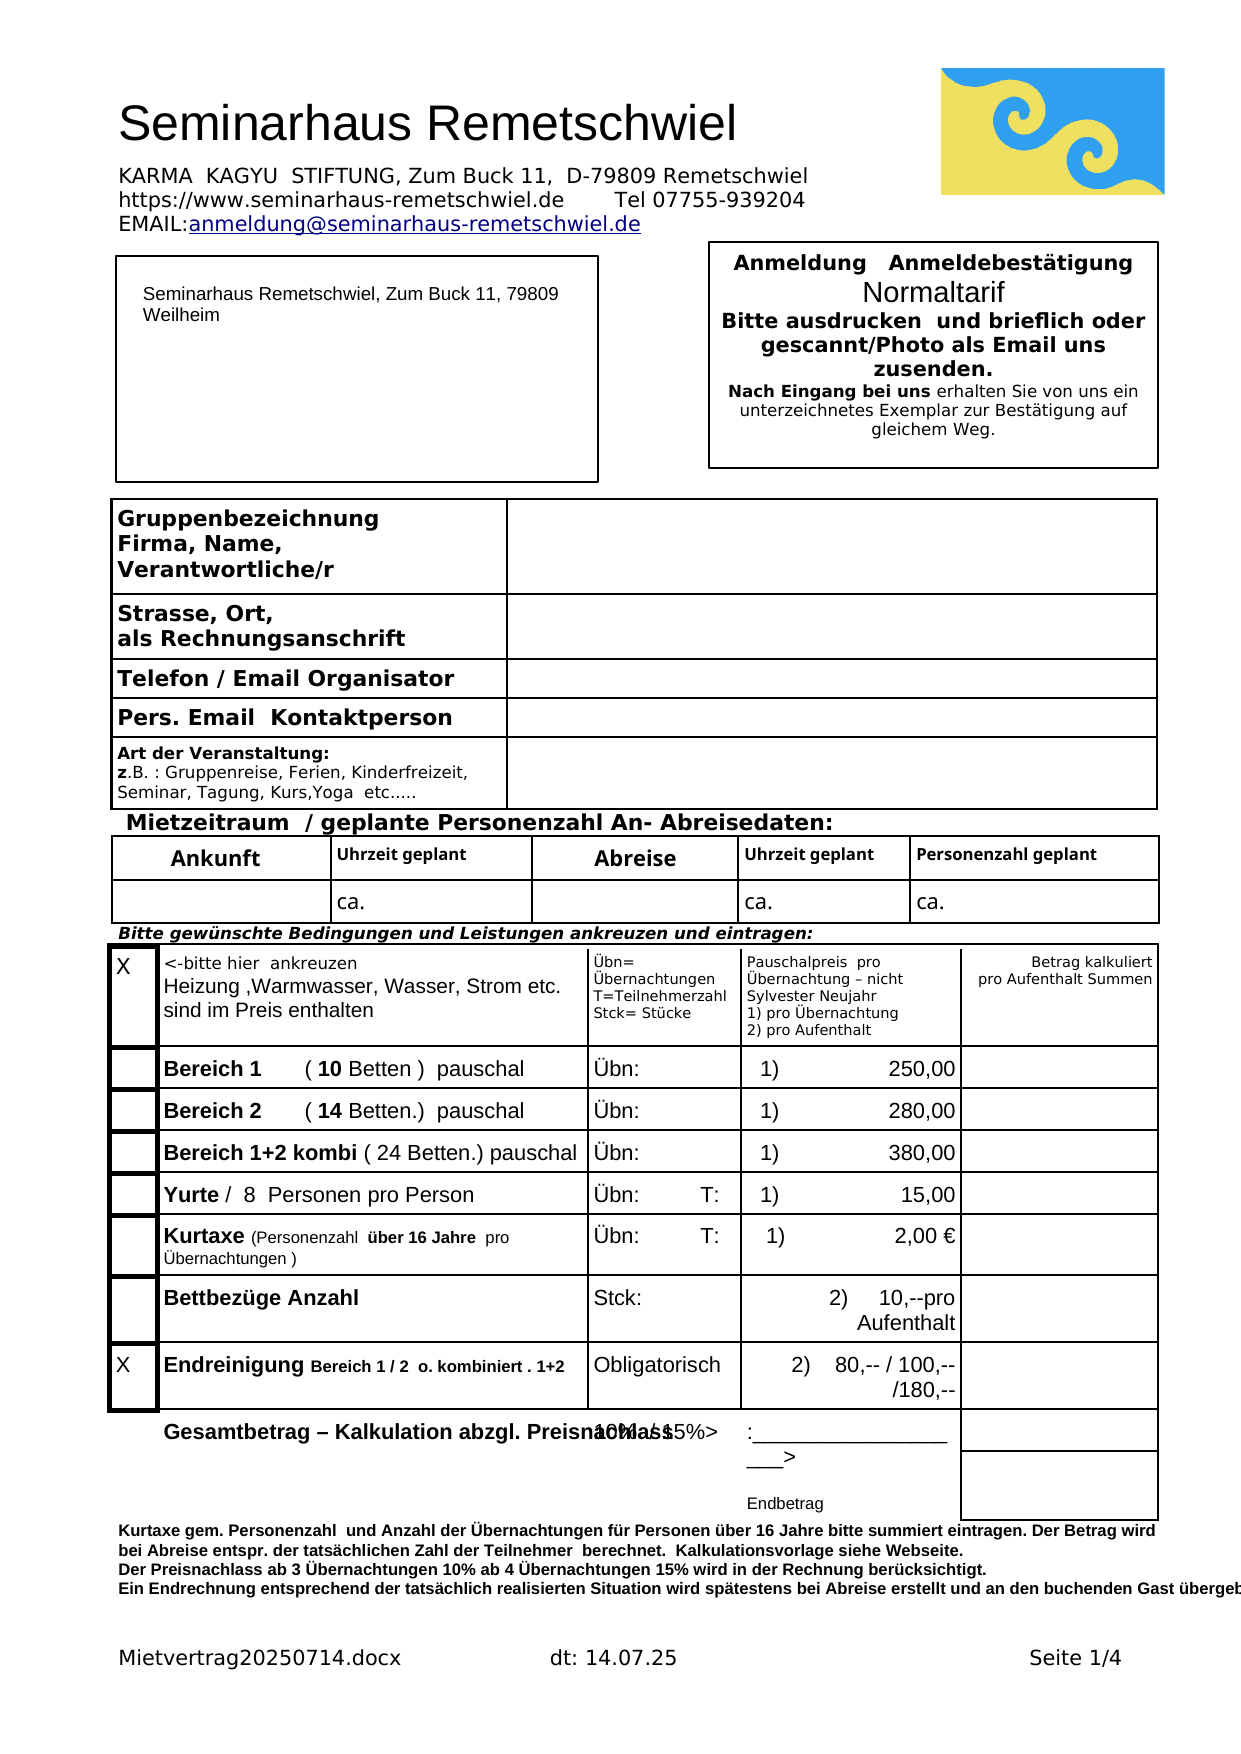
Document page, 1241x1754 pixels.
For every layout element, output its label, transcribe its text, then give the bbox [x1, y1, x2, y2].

table_header Ankunft [113, 837, 330, 878]
text Der Preisnachlass ab 3 Übernachtungen 10% ab 4 Übernachtungen 15% wird in der Rechnung berücksichtigt. [118, 1559, 1240, 1579]
table_cell ca. [332, 881, 531, 922]
table_cell Yurte / 8 Personen pro Person [160, 1173, 587, 1212]
text EMAIL:anmeldung@seminarhaus-remetschwiel.de [118, 212, 1167, 237]
table_cell [962, 1215, 1157, 1273]
table_header Übn= Übernachtungen T=Teilnehmerzahl Stck= Stücke [588, 945, 741, 1045]
table_cell ca. [911, 881, 1158, 922]
table_cell [962, 1276, 1157, 1341]
table_cell [508, 738, 1156, 808]
table_header Personenzahl geplant [911, 837, 1158, 878]
table_cell 2) 10,--pro Aufenthalt [742, 1276, 960, 1341]
table_header [508, 500, 1156, 593]
table_cell [112, 1134, 155, 1171]
table_cell :___________________> Endbetrag [741, 1410, 960, 1519]
text Bitte ausdrucken und brieflich oder gescannt/Photo als Email uns zusenden. Nach Eingang bei uns erhalten Sie von uns ein unterzeichnetes Exemplar zur Bestätigung auf gleichem Weg. [717, 309, 1149, 439]
table_cell 1) 2,00 € [742, 1215, 960, 1273]
table_cell X [112, 1346, 155, 1408]
table_cell [962, 1047, 1157, 1087]
table_header <-bitte hier ankreuzen Heizung ,Warmwasser, Wasser, Strom etc. sind im Preis enthalten [160, 945, 588, 1045]
table_cell 1) 380,00 [742, 1131, 960, 1171]
table_header Pauschalpreis pro Übernachtung – nicht Sylvester Neujahr 1) pro Übernachtung 2) pro Aufenthalt [741, 945, 961, 1045]
table_cell [112, 1279, 155, 1341]
table_cell [112, 1176, 155, 1212]
table_header Abreise [533, 837, 737, 878]
table_cell Bereich 1 ( 10 Betten ) pauschal [160, 1047, 587, 1087]
table_cell [962, 1343, 1157, 1408]
table_cell Übn: T: [589, 1215, 740, 1273]
table_cell [112, 1092, 155, 1129]
table_cell [533, 881, 737, 922]
table_cell 1) 280,00 [742, 1089, 960, 1129]
table_cell 10% / 15%> [588, 1410, 741, 1519]
table_cell 1) 250,00 [742, 1047, 960, 1087]
table_cell Endreinigung Bereich 1 / 2 o. kombiniert . 1+2 [160, 1343, 587, 1408]
text Mietzeitraum / geplante Personenzahl An- Abreisedaten: [118, 810, 1167, 835]
table_header Uhrzeit geplant [739, 837, 909, 878]
table_cell Stck: [589, 1276, 740, 1341]
table_cell Strasse, Ort, als Rechnungsanschrift [113, 595, 506, 658]
table_cell [508, 699, 1156, 736]
table_cell [112, 1218, 155, 1273]
table_header Gruppenbezeichnung Firma, Name, Verantwortliche/r [113, 500, 506, 593]
table_cell [962, 1452, 1157, 1519]
table_cell [508, 595, 1156, 658]
table_cell Bettbezüge Anzahl [160, 1276, 587, 1341]
table_cell Bereich 2 ( 14 Betten.) pauschal [160, 1089, 587, 1129]
table_cell [962, 1410, 1157, 1449]
table_cell [962, 1131, 1157, 1171]
table_cell [962, 1173, 1157, 1212]
table_cell [112, 1050, 155, 1087]
table_cell Bereich 1+2 kombi ( 24 Betten.) pauschal [160, 1131, 587, 1171]
table_cell [508, 660, 1156, 697]
table_cell 2) 80,-- / 100,-- /180,-- [742, 1343, 960, 1408]
text Kurtaxe gem. Personenzahl und Anzahl der Übernachtungen für Personen über 16 Jahre bitte summiert eintragen. Der Betrag wird bei Abreise entspr. der tatsächlichen Zahl der Teilnehmer berechnet. Kalkulationsvorlage siehe Webseite. [118, 1521, 1167, 1559]
text KARMA KAGYU STIFTUNG, Zum Buck 11, D-79809 Remetschwiel https://www.seminarhaus-remetschwiel.de Tel 07755-939204 [118, 164, 1167, 212]
table_cell Übn: [589, 1131, 740, 1171]
table_cell Gesamtbetrag – Kalkulation abzgl. Preisnachlass [158, 1410, 588, 1519]
picture [940, 68, 1165, 195]
table_cell [962, 1089, 1157, 1129]
table_cell [113, 881, 330, 922]
table_cell ca. [739, 881, 909, 922]
table_cell Telefon / Email Organisator [113, 660, 506, 697]
table_cell Übn: [589, 1047, 740, 1087]
table_cell 1) 15,00 [742, 1173, 960, 1212]
table_cell Kurtaxe (Personenzahl über 16 Jahre pro Übernachtungen ) [160, 1215, 587, 1273]
table_cell Übn: [589, 1089, 740, 1129]
table_cell Obligatorisch [589, 1343, 740, 1408]
table_cell [110, 1413, 157, 1519]
subtitle Seminarhaus Remetschwiel [118, 94, 940, 151]
text Anmeldung Anmeldebestätigung Normaltarif [717, 251, 1149, 309]
text Ein Endrechnung entsprechend der tatsächlich realisierten Situation wird spätestens bei Abreise erstellt und an den buchenden Gast übergeben. [118, 1579, 1240, 1598]
text Bitte gewünschte Bedingungen und Leistungen ankreuzen und eintragen: [118, 924, 1167, 943]
table_cell Übn: T: [589, 1173, 740, 1212]
table_header X [112, 949, 155, 1045]
table_header Uhrzeit geplant [332, 837, 531, 878]
table_cell Pers. Email Kontaktperson [113, 699, 506, 736]
list Seminarhaus Remetschwiel, Zum Buck 11, 79809 Weilheim [143, 282, 572, 326]
table_header Betrag kalkuliert pro Aufenthalt Summen [961, 945, 1157, 1045]
table_cell Art der Veranstaltung: z.B. : Gruppenreise, Ferien, Kinderfreizeit, Seminar, Tagung, Kurs,Yoga etc..... [113, 738, 506, 808]
